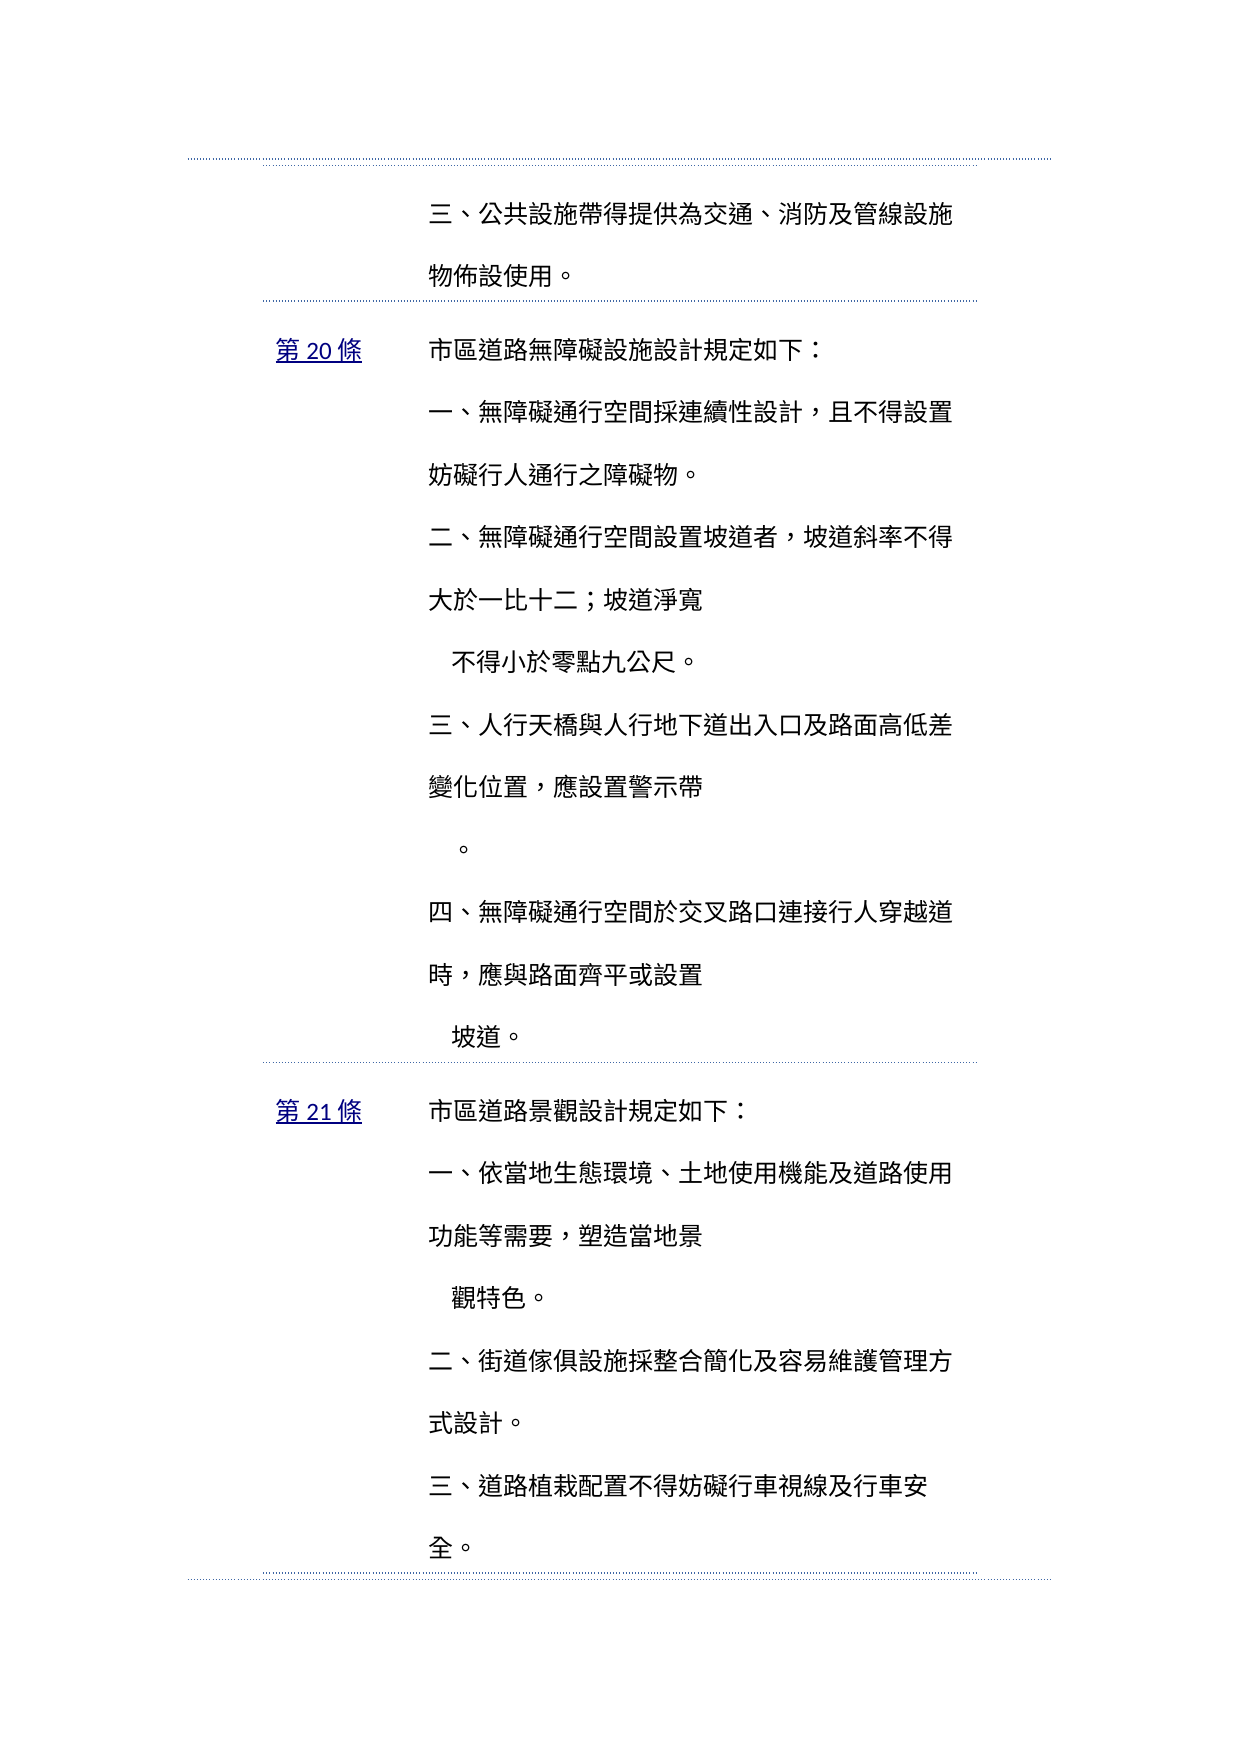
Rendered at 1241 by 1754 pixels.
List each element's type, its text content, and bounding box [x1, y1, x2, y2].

table_cell [188, 158, 1053, 1578]
table_cell [386, 165, 416, 300]
table_cell [386, 300, 416, 1061]
table_cell 三、公共設施帶得提供為交通、消防及管線設施物佈設使用。 [416, 165, 977, 300]
table_cell 第 21 條 [263, 1061, 386, 1572]
table_cell [386, 1061, 416, 1572]
table_cell [263, 165, 386, 300]
table_cell 市區道路景觀設計規定如下： 一、依當地生態環境、土地使用機能及道路使用功能等需要，塑造當地景 觀特色。 二、街道傢俱設施採整合簡化及容易維護管理方式設計。 三、道路植栽配置不得妨礙行車視線及行車安全。 [416, 1061, 977, 1572]
table_cell 第 20 條 [263, 300, 386, 1061]
table_cell 市區道路無障礙設施設計規定如下： 一、無障礙通行空間採連續性設計，且不得設置妨礙行人通行之障礙物。 二、無障礙通行空間設置坡道者，坡道斜率不得大於一比十二；坡道淨寬 不得小於零點九公尺。 三、人行天橋與人行地下道出入口及路面高低差變化位置，應設置警示帶 。 四、無障礙通行空間於交叉路口連接行人穿越道時，應與路面齊平或設置 坡道。 [416, 300, 977, 1061]
